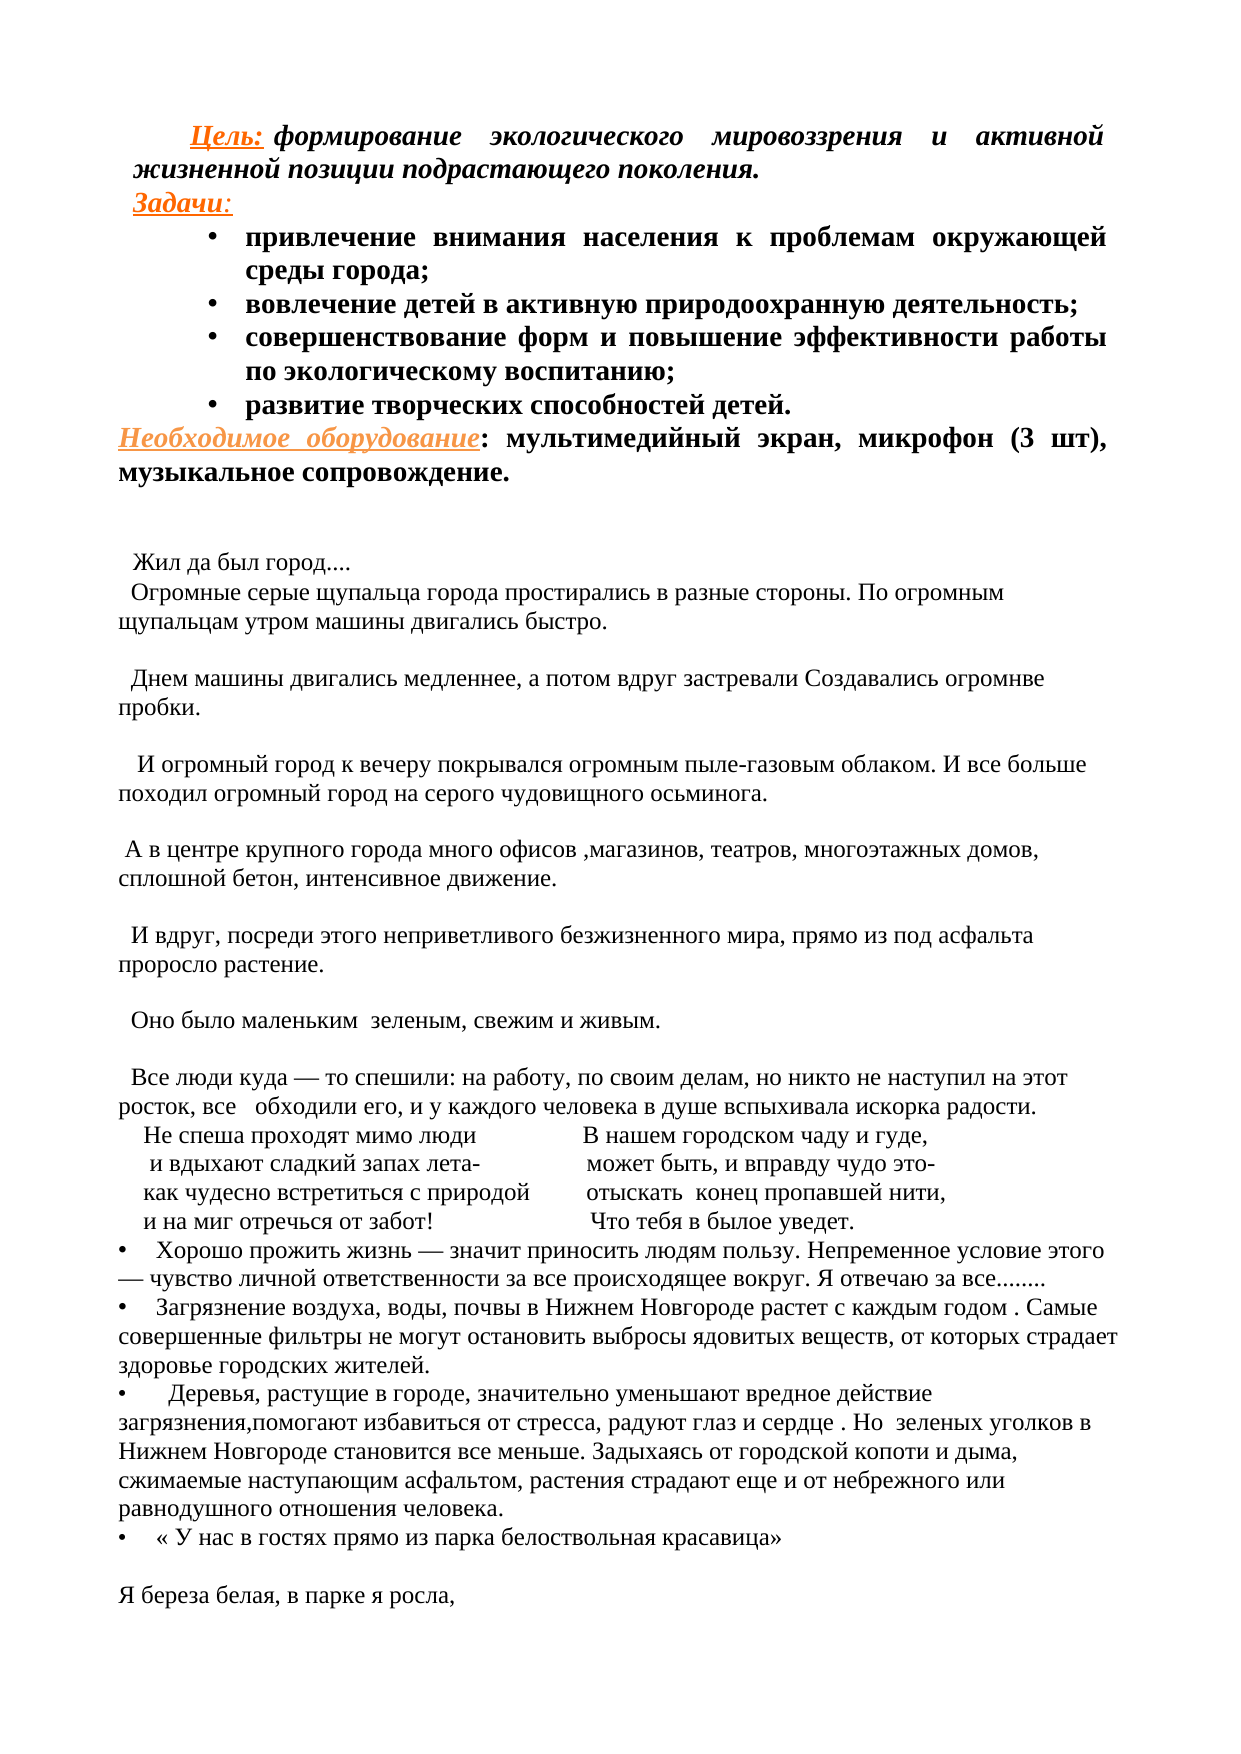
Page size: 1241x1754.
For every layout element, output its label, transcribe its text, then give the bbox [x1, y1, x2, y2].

text и на миг отречься от забот! Что тебя в былое уведет. [118, 1206, 1122, 1235]
text и вдыхают сладкий запах лета- может быть, и вправду чудо это- [118, 1148, 1122, 1177]
text Жил да был город.... [118, 543, 1122, 577]
text как чудесно встретиться с природой отыскать конец пропавшей нити, [118, 1177, 1122, 1206]
text Цель: формирование экологического мировоззрения и активной жизненной позиции подрастающего поколения. [133, 118, 1107, 185]
text Не спеша проходят мимо люди В нашем городском чаду и гуде, [118, 1120, 1122, 1148]
text И вдруг, посреди этого неприветливого безжизненного мира, прямо из под асфальта проросло растение. [118, 920, 1122, 977]
list совершенствование форм и повышение эффективности работы по экологическому воспитанию; [208, 319, 1107, 387]
text Огромные серые щупальца города простирались в разные стороны. По огромным щупальцам утром машины двигались быстро. [118, 577, 1122, 634]
list Деревья, растущие в городе, значительно уменьшают вредное действие загрязнения,помогают избавиться от стресса, радуют глаз и сердце . Но зеленых уголков в Нижнем Новгороде становится все меньше. Задыхаясь от городской копоти и дыма, сжимаемые наступающим асфальтом, растения страдают еще и от небрежного или равнодушного отношения человека. [81, 1378, 1122, 1522]
text Необходимое оборудование: мультимедийный экран, микрофон (3 шт), музыкальное сопровождение. [118, 420, 1107, 487]
text Я береза белая, в парке я росла, [118, 1580, 1122, 1608]
text Днем машины двигались медленнее, а потом вдруг застревали Создавались огромнве пробки. [118, 663, 1122, 721]
list развитие творческих способностей детей. [208, 387, 1107, 420]
text Все люди куда — то спешили: на работу, по своим делам, но никто не наступил на этот росток, все обходили его, и у каждого человека в душе вспыхивала искорка радости. [118, 1062, 1122, 1120]
text И огромный город к вечеру покрывался огромным пыле-газовым облаком. И все больше походил огромный город на серого чудовищного осьминога. [118, 749, 1122, 806]
list Хорошо прожить жизнь — значит приносить людям пользу. Непременное условие этого — чувство личной ответственности за все происходящее вокруг. Я отвечаю за все........ [81, 1235, 1122, 1292]
list « У нас в гостях прямо из парка белоствольная красавица» [81, 1522, 1122, 1551]
list привлечение внимания населения к проблемам окружающей среды города; [208, 219, 1107, 286]
text Задачи: [133, 185, 1107, 219]
list вовлечение детей в активную природоохранную деятельность; [208, 286, 1107, 319]
list Загрязнение воздуха, воды, почвы в Нижнем Новгороде растет с каждым годом . Самые совершенные фильтры не могут остановить выбросы ядовитых веществ, от которых страдает здоровье городских жителей. [81, 1292, 1122, 1378]
text Оно было маленьким зеленым, свежим и живым. [118, 1005, 1122, 1034]
text А в центре крупного города много офисов ,магазинов, театров, многоэтажных домов, сплошной бетон, интенсивное движение. [118, 834, 1122, 892]
